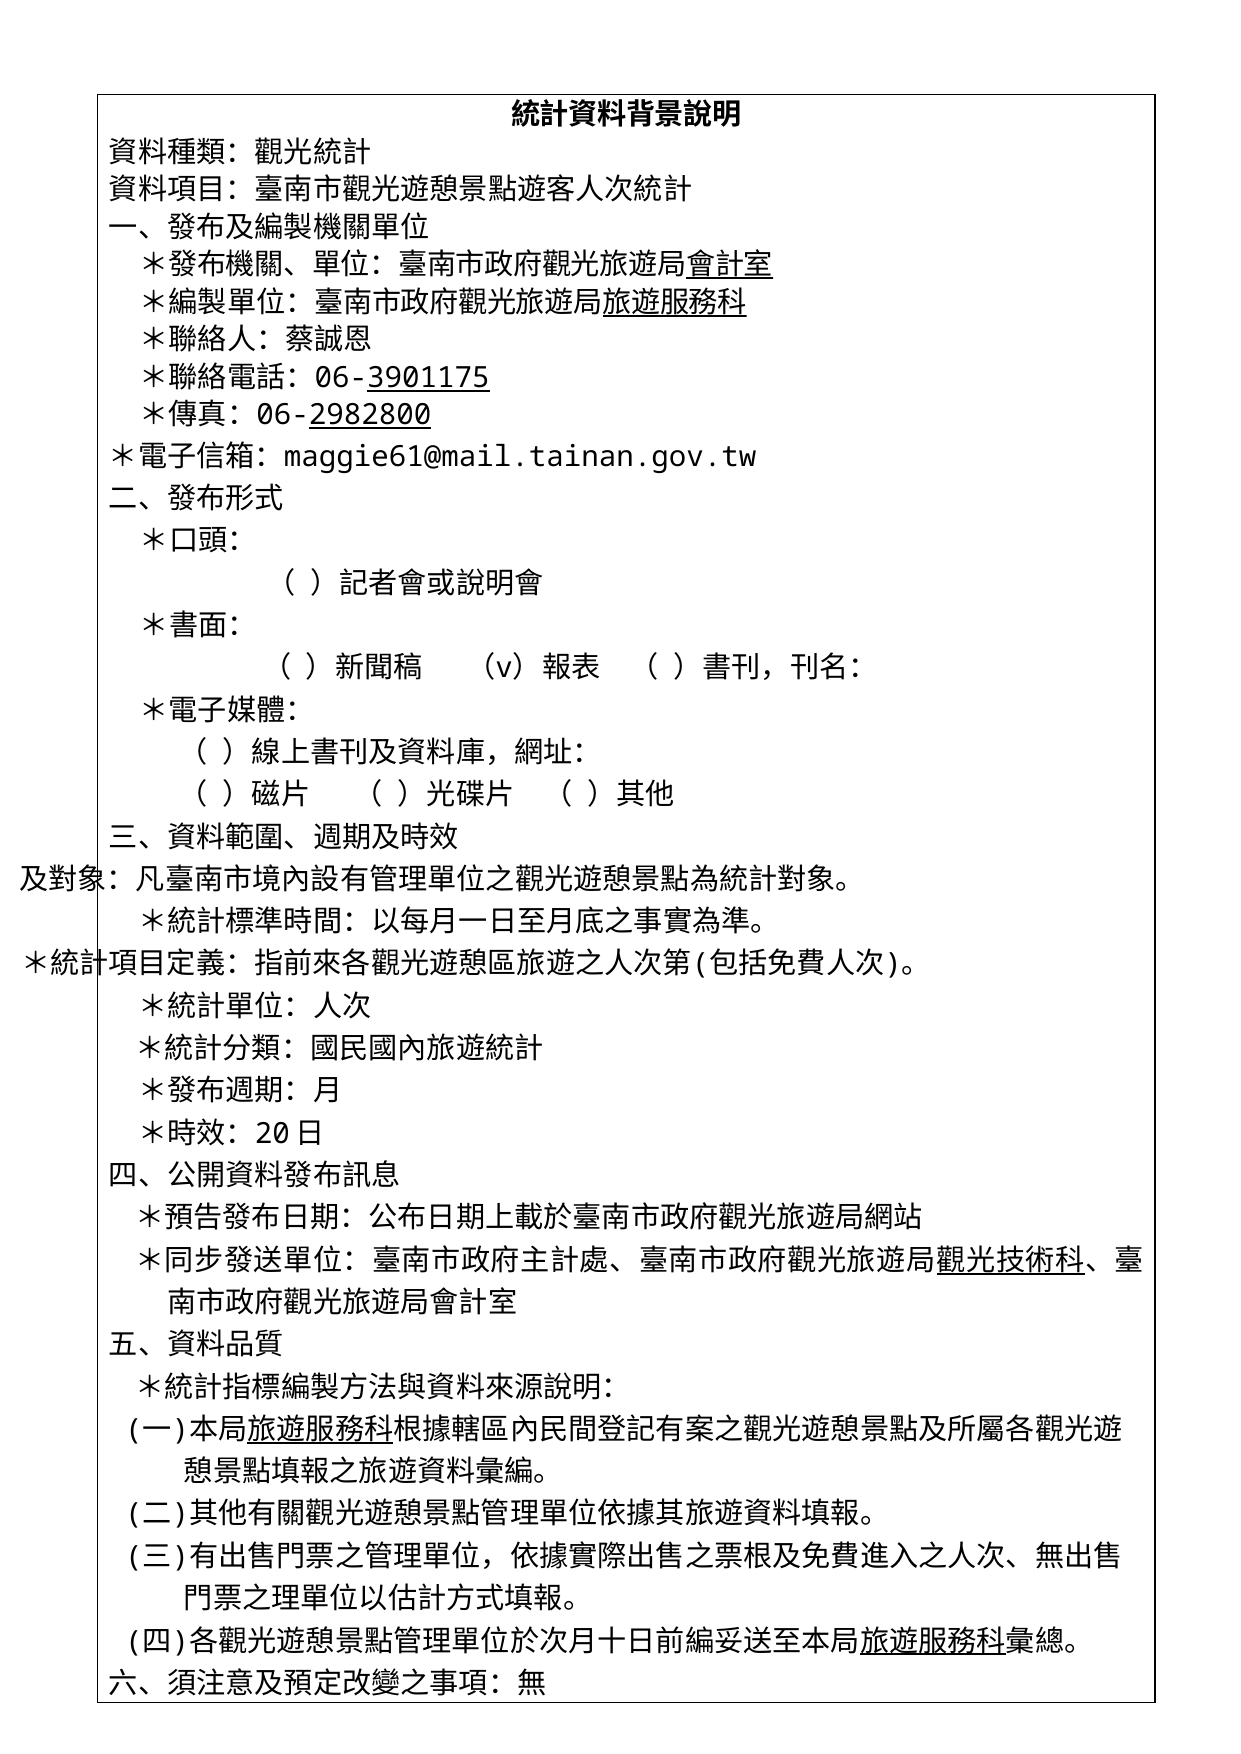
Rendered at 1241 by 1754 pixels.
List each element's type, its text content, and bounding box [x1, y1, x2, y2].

table_header 統計資料背景說明 資料種類：觀光統計 資料項目：臺南市觀光遊憩景點遊客人次統計 一、發布及編製機關單位 ＊發布機關、單位：臺南市政府觀光旅遊局會計室 ＊編製單位：臺南市政府觀光旅遊局旅遊服務科 ＊聯絡人：蔡誠恩 ＊聯絡電話：06-3901175 ＊傳真：06-2982800 ＊電子信箱：maggie61@mail.tainan.gov.tw 二、發布形式 口頭： （ ）記者會或說明會 書面： （ ）新聞稿 （v）報表 （ ）書刊，刊名： ＊電子媒體： （ ）線上書刊及資料庫，網址： （ ）磁片 （ ）光碟片 （ ）其他 三、資料範圍、週期及時效 ＊統計地區範圍及對象：凡臺南市境內設有管理單位之觀光遊憩景點為統計對象。 ＊統計標準時間：以每月一日至月底之事實為準。 ＊統計項目定義：指前來各觀光遊憩區旅遊之人次第(包括免費人次)。 ＊統計單位：人次 ＊統計分類：國民國內旅遊統計 ＊發布週期：月 ＊時效：20日 四、公開資料發布訊息 ＊預告發布日期：公布日期上載於臺南市政府觀光旅遊局網站 ＊同步發送單位：臺南市政府主計處、臺南市政府觀光旅遊局觀光技術科、臺南市政府觀光旅遊局會計室 五、資料品質 ＊統計指標編製方法與資料來源說明： (一)本局旅遊服務科根據轄區內民間登記有案之觀光遊憩景點及所屬各觀光遊憩景點填報之旅遊資料彙編。 (二)其他有關觀光遊憩景點管理單位依據其旅遊資料填報。 (三)有出售門票之管理單位，依據實際出售之票根及免費進入之人次、無出售門票之理單位以估計方式填報。 (四)各觀光遊憩景點管理單位於次月十日前編妥送至本局旅遊服務科彙總。 ＊統計資料交叉查核及確保資料合理性之機制（說明各項資料之相互關係及不同資料來源之相關統計差異性）： 六、須注意及預定改變之事項：無 七、其他事項：無 [98, 95, 1154, 1702]
